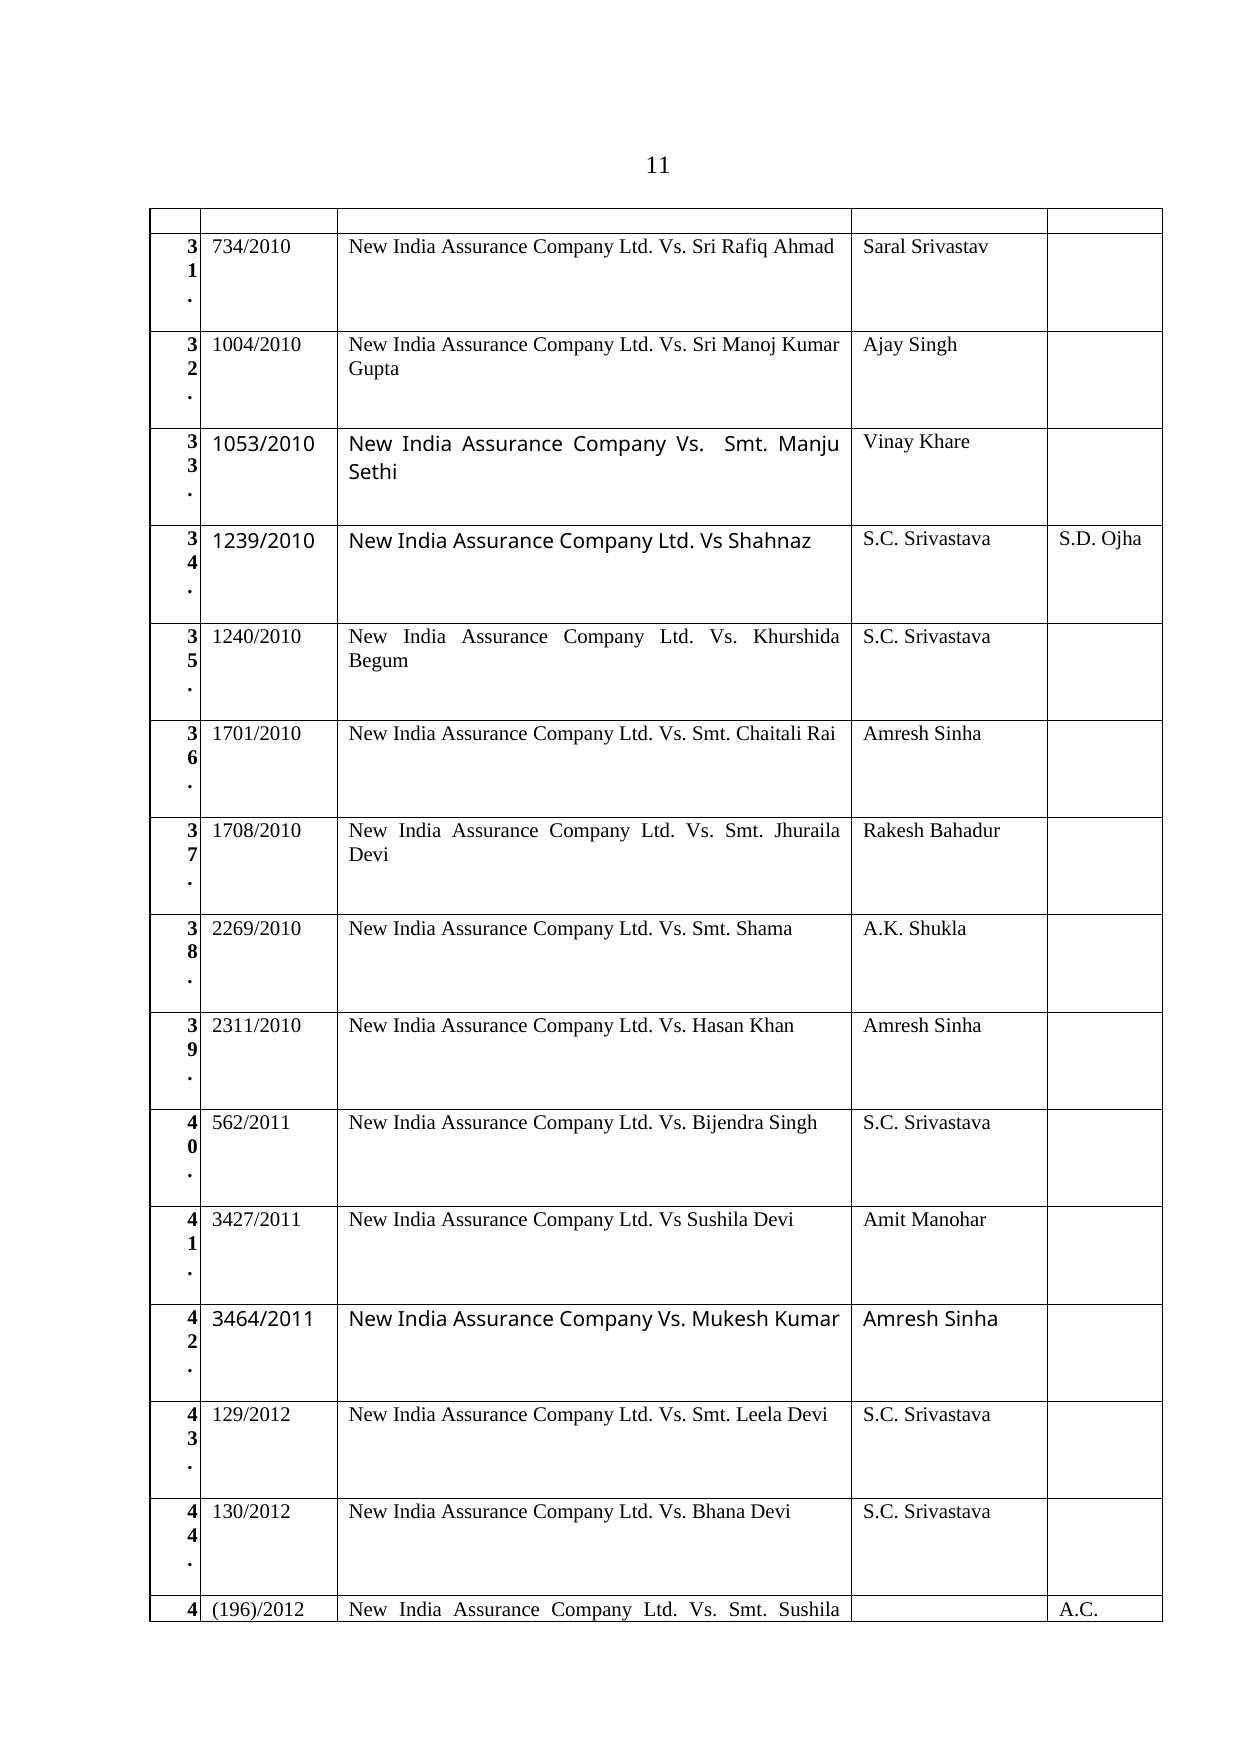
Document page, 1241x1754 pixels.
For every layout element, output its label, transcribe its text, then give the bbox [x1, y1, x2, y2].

table_cell [1048, 209, 1162, 233]
table_cell [151, 624, 200, 720]
table_cell Vinay Khare [852, 429, 1047, 525]
table_cell New India Assurance Company Ltd. Vs. Khurshida Begum [338, 624, 851, 720]
table_cell [1048, 429, 1162, 525]
table_cell [151, 1110, 200, 1206]
table_cell New India Assurance Company Ltd. Vs. Smt. Shama [338, 915, 851, 1012]
table_cell [1048, 1207, 1162, 1303]
table_cell [1048, 1305, 1162, 1401]
table_cell Ajay Singh [852, 332, 1047, 428]
table_cell [151, 721, 200, 817]
table_cell [151, 1499, 200, 1595]
table_cell Amit Manohar [852, 1207, 1047, 1303]
table_cell Rakesh Bahadur [852, 818, 1047, 914]
table_cell [1048, 1499, 1162, 1595]
table_cell [151, 818, 200, 914]
table_cell New India Assurance Company Ltd. Vs. Bijendra Singh [338, 1110, 851, 1206]
table_cell 1239/2010 [201, 526, 337, 622]
table_cell 3464/2011 [201, 1305, 337, 1401]
table_cell [151, 429, 200, 525]
table_cell S.C. Srivastava [852, 624, 1047, 720]
table_cell [1048, 1110, 1162, 1206]
table_cell [852, 1596, 1047, 1621]
table_cell S.C. Srivastava [852, 1499, 1047, 1595]
table_cell [151, 234, 200, 331]
table_cell Amresh Sinha [852, 1013, 1047, 1109]
table_cell 1240/2010 [201, 624, 337, 720]
table_cell New India Assurance Company Ltd. Vs. Bhana Devi [338, 1499, 851, 1595]
table_cell Saral Srivastav [852, 234, 1047, 331]
table_cell S.D. Ojha [1048, 526, 1162, 622]
table_cell Amresh Sinha [852, 1305, 1047, 1401]
table_cell 129/2012 [201, 1402, 337, 1498]
table_cell 562/2011 [201, 1110, 337, 1206]
table_cell S.C. Srivastava [852, 1110, 1047, 1206]
table_cell [151, 915, 200, 1012]
table_cell New India Assurance Company Ltd. Vs. Sri Rafiq Ahmad [338, 234, 851, 331]
table_cell New India Assurance Company Ltd. Vs. Smt. Chaitali Rai [338, 721, 851, 817]
table_cell S.C. Srivastava [852, 1402, 1047, 1498]
table_cell 2269/2010 [201, 915, 337, 1012]
table_cell New India Assurance Company Ltd. Vs. Sri Manoj Kumar Gupta [338, 332, 851, 428]
table_cell New India Assurance Company Ltd. Vs. Hasan Khan [338, 1013, 851, 1109]
table_cell 3427/2011 [201, 1207, 337, 1303]
table_cell Amresh Sinha [852, 721, 1047, 817]
table_cell [852, 209, 1047, 233]
table_cell 734/2010 [201, 234, 337, 331]
table_cell New India Assurance Company Ltd. Vs Sushila Devi [338, 1207, 851, 1303]
table_cell [1048, 332, 1162, 428]
table_cell [151, 1596, 200, 1621]
table_cell [1048, 915, 1162, 1012]
table_cell (196)/2012 [201, 1596, 337, 1621]
table_cell [1048, 234, 1162, 331]
table_cell New India Assurance Company Ltd. Vs. Smt. Leela Devi [338, 1402, 851, 1498]
table_cell [151, 1013, 200, 1109]
table_cell [151, 1207, 200, 1303]
table_cell [1048, 1402, 1162, 1498]
table_cell [201, 209, 337, 233]
table_cell [338, 209, 851, 233]
table_cell [151, 209, 200, 233]
table_cell 130/2012 [201, 1499, 337, 1595]
table_cell New India Assurance Company Vs. Mukesh Kumar [338, 1305, 851, 1401]
table_cell New India Assurance Company Ltd. Vs. Smt. Sushila [338, 1596, 851, 1621]
table_cell New India Assurance Company Vs. Smt. Manju Sethi [338, 429, 851, 525]
table_cell New India Assurance Company Ltd. Vs Shahnaz [338, 526, 851, 622]
table_cell A.K. Shukla [852, 915, 1047, 1012]
table_cell A.C. [1048, 1596, 1162, 1621]
table_cell S.C. Srivastava [852, 526, 1047, 622]
table_cell [151, 1402, 200, 1498]
table_cell [151, 526, 200, 622]
table_cell [1048, 1013, 1162, 1109]
table_cell 2311/2010 [201, 1013, 337, 1109]
table_cell [151, 1305, 200, 1401]
table_cell [1048, 721, 1162, 817]
table_cell 1053/2010 [201, 429, 337, 525]
table_cell 1708/2010 [201, 818, 337, 914]
table_cell 1004/2010 [201, 332, 337, 428]
table_cell New India Assurance Company Ltd. Vs. Smt. Jhuraila Devi [338, 818, 851, 914]
table_cell [1048, 624, 1162, 720]
table_cell 1701/2010 [201, 721, 337, 817]
table_cell [1048, 818, 1162, 914]
table_cell [151, 332, 200, 428]
